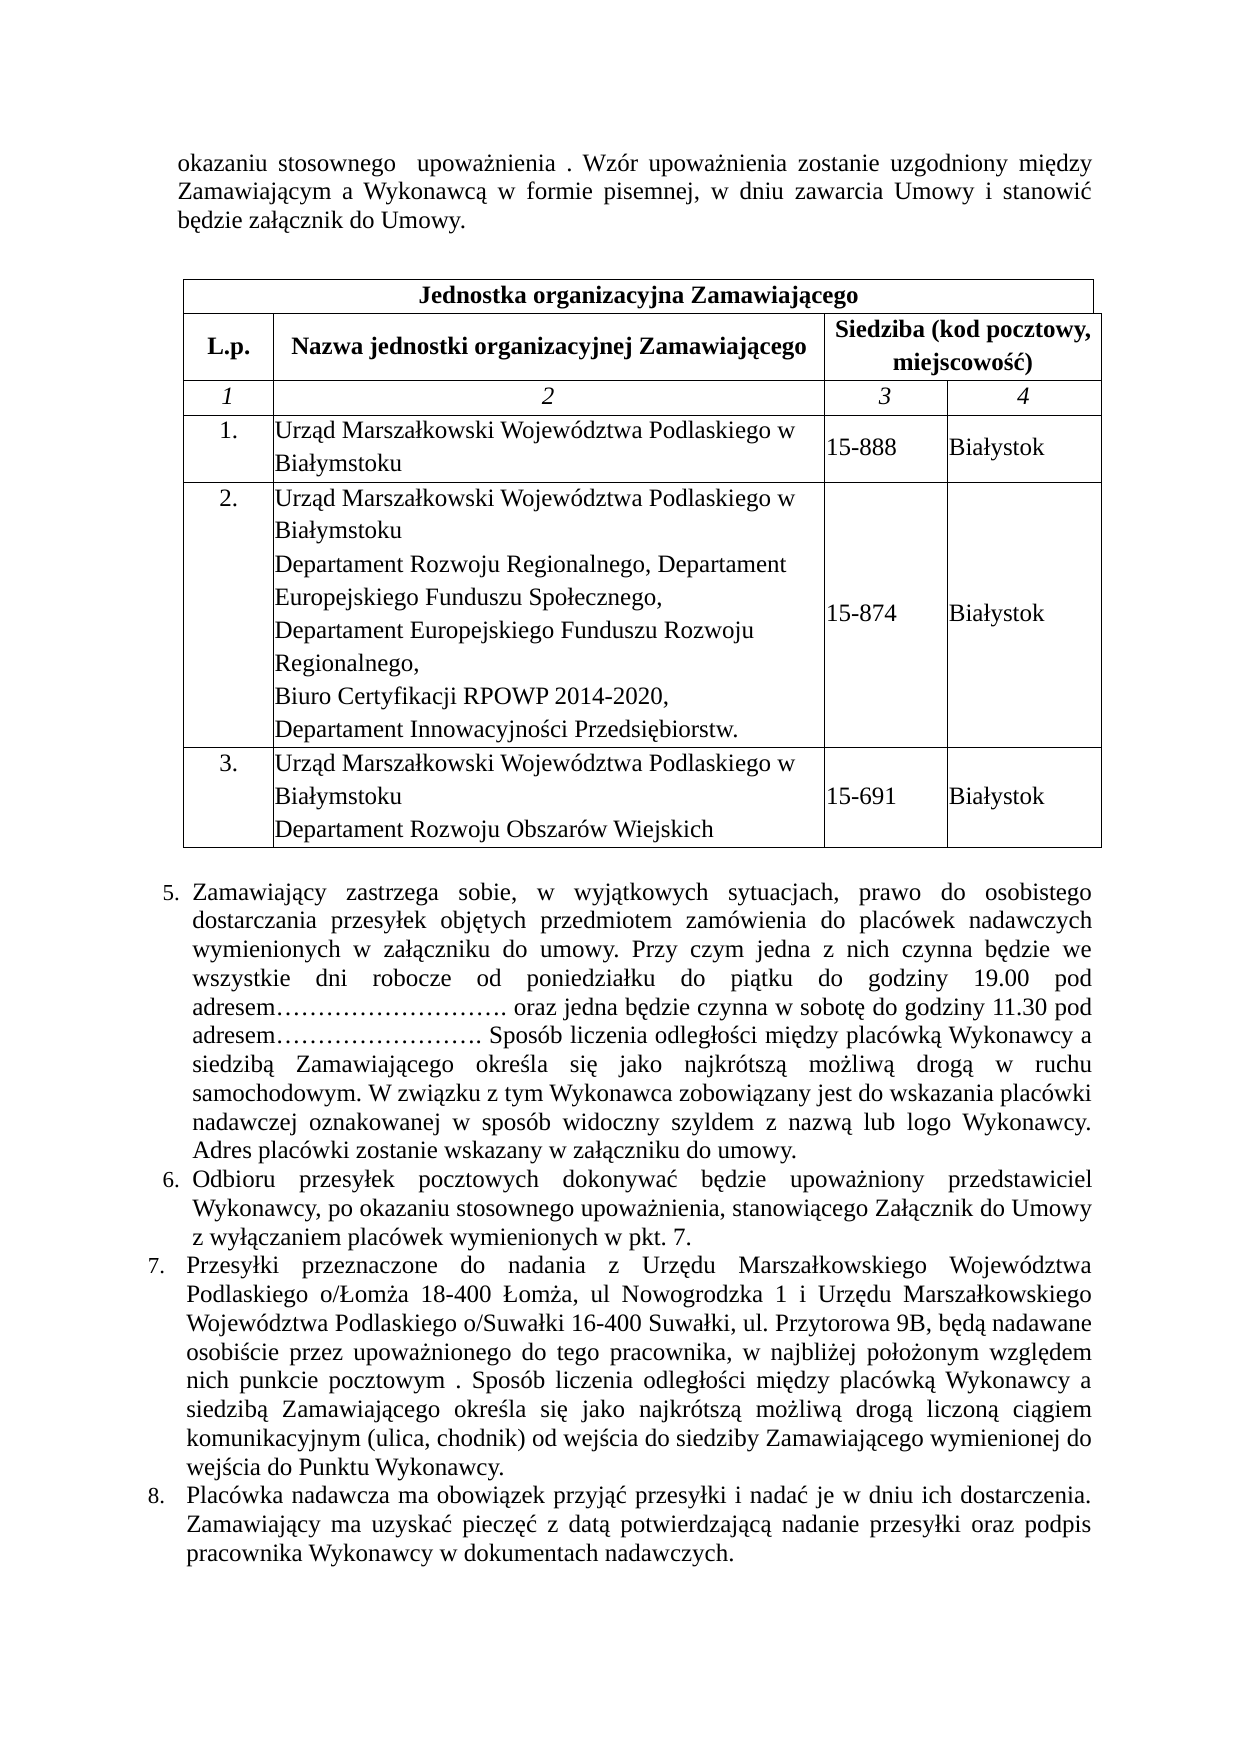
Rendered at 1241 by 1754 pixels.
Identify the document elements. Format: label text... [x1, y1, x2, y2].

table_cell 2. [184, 483, 273, 747]
table_cell 15-691 [825, 748, 947, 847]
list Odbioru przesyłek pocztowych dokonywać będzie upoważniony przedstawiciel Wykonawcy, po okazaniu stosownego upoważnienia, stanowiącego Załącznik do Umowy z wyłączaniem placówek wymienionych w pkt. 7. [162, 1164, 1093, 1250]
table_cell 2 [274, 381, 824, 414]
table_header [1094, 279, 1101, 313]
table_cell L.p. [184, 314, 273, 380]
list Zamawiający zastrzega sobie, w wyjątkowych sytuacjach, prawo do osobistego dostarczania przesyłek objętych przedmiotem zamówienia do placówek nadawczych wymienionych w załączniku do umowy. Przy czym jedna z nich czynna będzie we wszystkie dni robocze od poniedziałku do piątku do godziny 19.00 pod adresem………………………. oraz jedna będzie czynna w sobotę do godziny 11.30 pod adresem……………………. Sposób liczenia odległości między placówką Wykonawcy a siedzibą Zamawiającego określa się jako najkrótszą możliwą drogą w ruchu samochodowym. W związku z tym Wykonawca zobowiązany jest do wskazania placówki nadawczej oznakowanej w sposób widoczny szyldem z nazwą lub logo Wykonawcy. Adres placówki zostanie wskazany w załączniku do umowy. [162, 877, 1093, 1164]
table_cell Nazwa jednostki organizacyjnej Zamawiającego [274, 314, 824, 380]
table_header Jednostka organizacyjna Zamawiającego [184, 280, 1093, 313]
list Placówka nadawcza ma obowiązek przyjąć przesyłki i nadać je w dniu ich dostarczenia. Zamawiający ma uzyskać pieczęć z datą potwierdzającą nadanie przesyłki oraz podpis pracownika Wykonawcy w dokumentach nadawczych. [148, 1480, 1093, 1567]
table_cell Urząd Marszałkowski Województwa Podlaskiego w Białymstoku [274, 416, 824, 482]
list okazaniu stosownego upoważnienia . Wzór upoważnienia zostanie uzgodniony między Zamawiającym a Wykonawcą w formie pisemnej, w dniu zawarcia Umowy i stanowić będzie załącznik do Umowy. [177, 148, 1093, 234]
table_cell 15-874 [825, 483, 947, 747]
table_cell 1. [184, 416, 273, 482]
table_cell 3 [825, 381, 947, 414]
table_cell Siedziba (kod pocztowy, miejscowość) [825, 314, 1101, 380]
table_cell Białystok [948, 748, 1101, 847]
table_cell 15-888 [825, 416, 947, 482]
table_cell Urząd Marszałkowski Województwa Podlaskiego w Białymstoku Departament Rozwoju Regionalnego, Departament Europejskiego Funduszu Społecznego, Departament Europejskiego Funduszu Rozwoju Regionalnego, Biuro Certyfikacji RPOWP 2014-2020, Departament Innowacyjności Przedsiębiorstw. [274, 483, 824, 747]
table_cell 1 [184, 381, 273, 414]
table_cell 4 [948, 381, 1101, 414]
table_cell 3. [184, 748, 273, 847]
list Przesyłki przeznaczone do nadania z Urzędu Marszałkowskiego Województwa Podlaskiego o/Łomża 18-400 Łomża, ul Nowogrodzka 1 i Urzędu Marszałkowskiego Województwa Podlaskiego o/Suwałki 16-400 Suwałki, ul. Przytorowa 9B, będą nadawane osobiście przez upoważnionego do tego pracownika, w najbliżej położonym względem nich punkcie pocztowym . Sposób liczenia odległości między placówką Wykonawcy a siedzibą Zamawiającego określa się jako najkrótszą możliwą drogą liczoną ciągiem komunikacyjnym (ulica, chodnik) od wejścia do siedziby Zamawiającego wymienionej do wejścia do Punktu Wykonawcy. [148, 1250, 1093, 1480]
table_cell Urząd Marszałkowski Województwa Podlaskiego w Białymstoku Departament Rozwoju Obszarów Wiejskich [274, 748, 824, 847]
table_cell Białystok [948, 483, 1101, 747]
table_cell Białystok [948, 416, 1101, 482]
